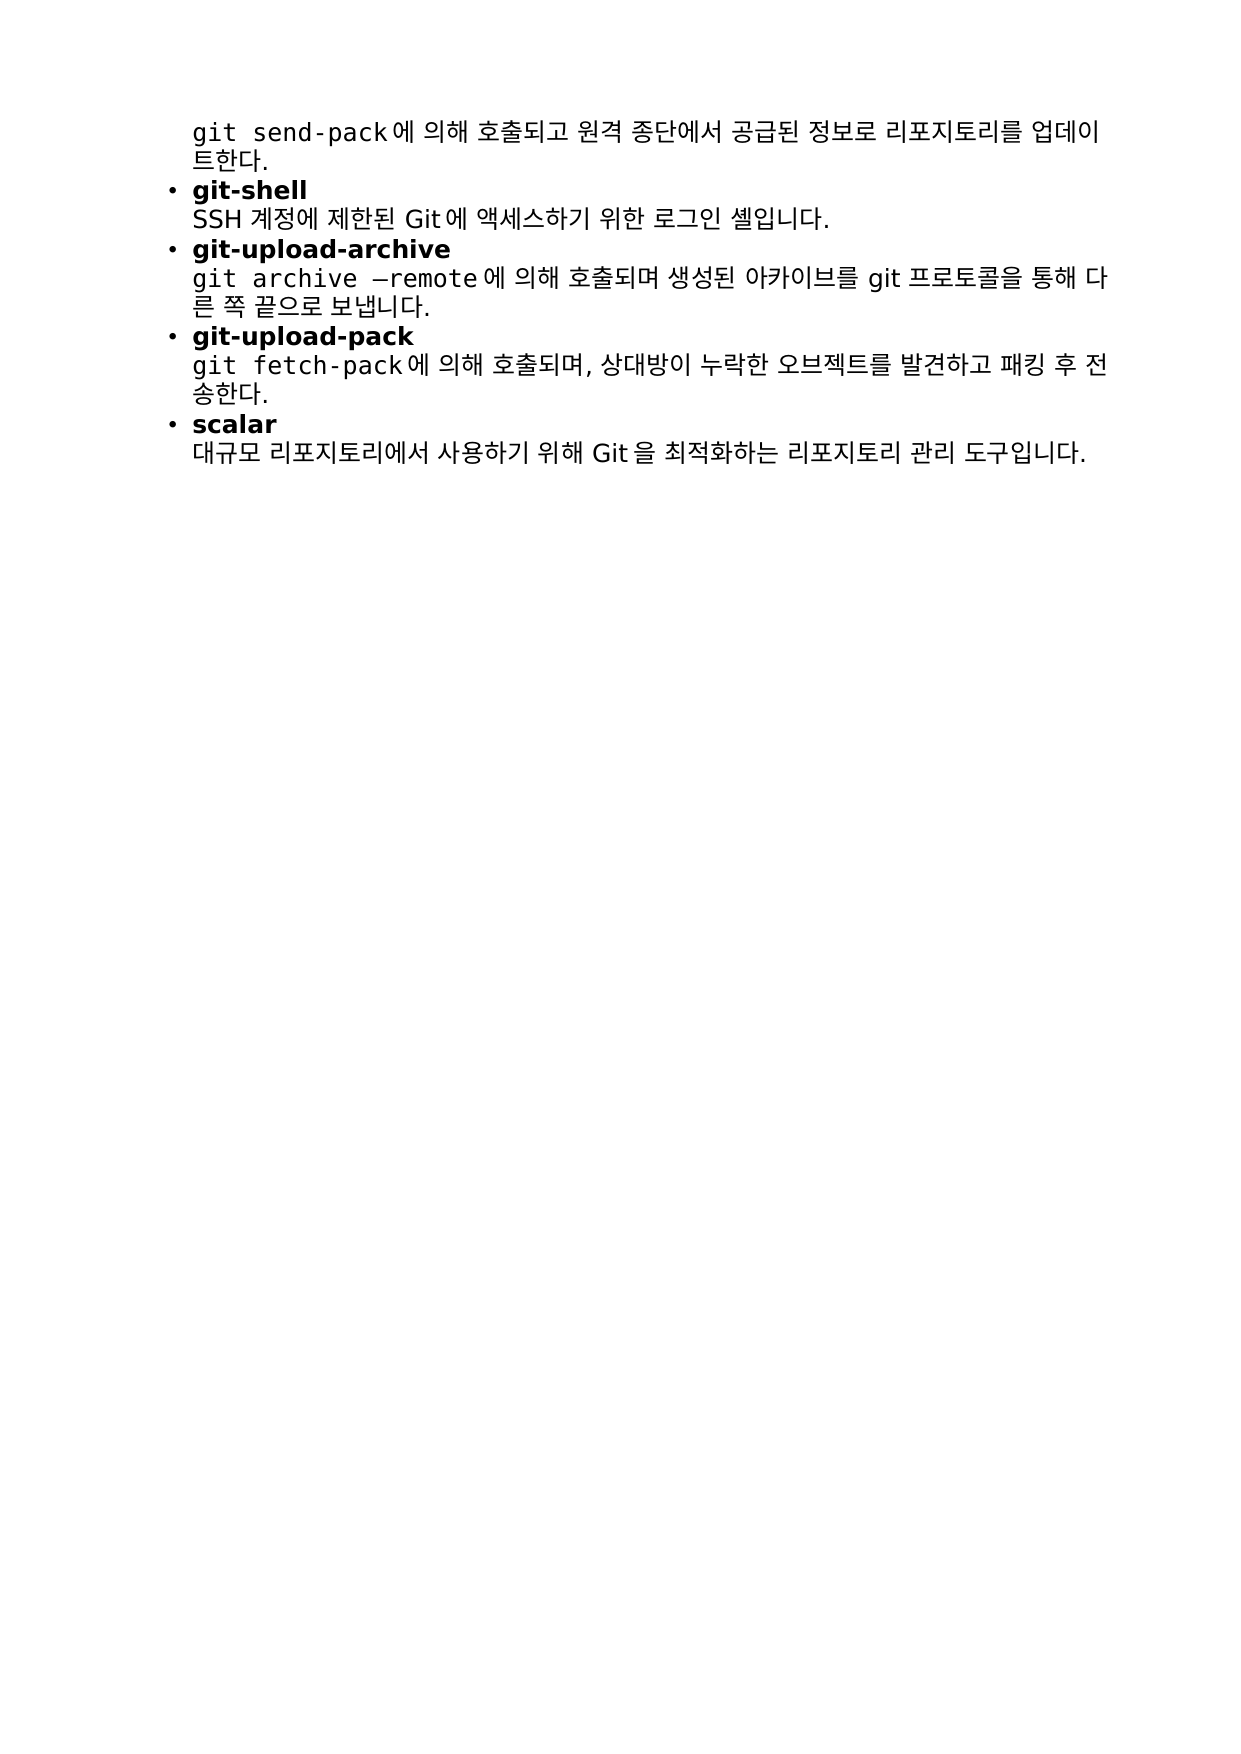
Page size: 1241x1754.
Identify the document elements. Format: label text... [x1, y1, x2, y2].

list git-upload-archive git archive –remote에 의해 호출되며 생성된 아카이브를 git 프로토콜을 통해 다른 쪽 끝으로 보냅니다. [177, 235, 1122, 322]
list git send-pack에 의해 호출되고 원격 종단에서 공급된 정보로 리포지토리를 업데이트한다. [177, 118, 1122, 176]
list scalar 대규모 리포지토리에서 사용하기 위해 Git을 최적화하는 리포지토리 관리 도구입니다. [177, 410, 1122, 468]
list git-shell SSH 계정에 제한된 Git에 액세스하기 위한 로그인 셸입니다. [177, 176, 1122, 235]
list git-upload-pack git fetch-pack에 의해 호출되며, 상대방이 누락한 오브젝트를 발견하고 패킹 후 전송한다. [177, 322, 1122, 410]
